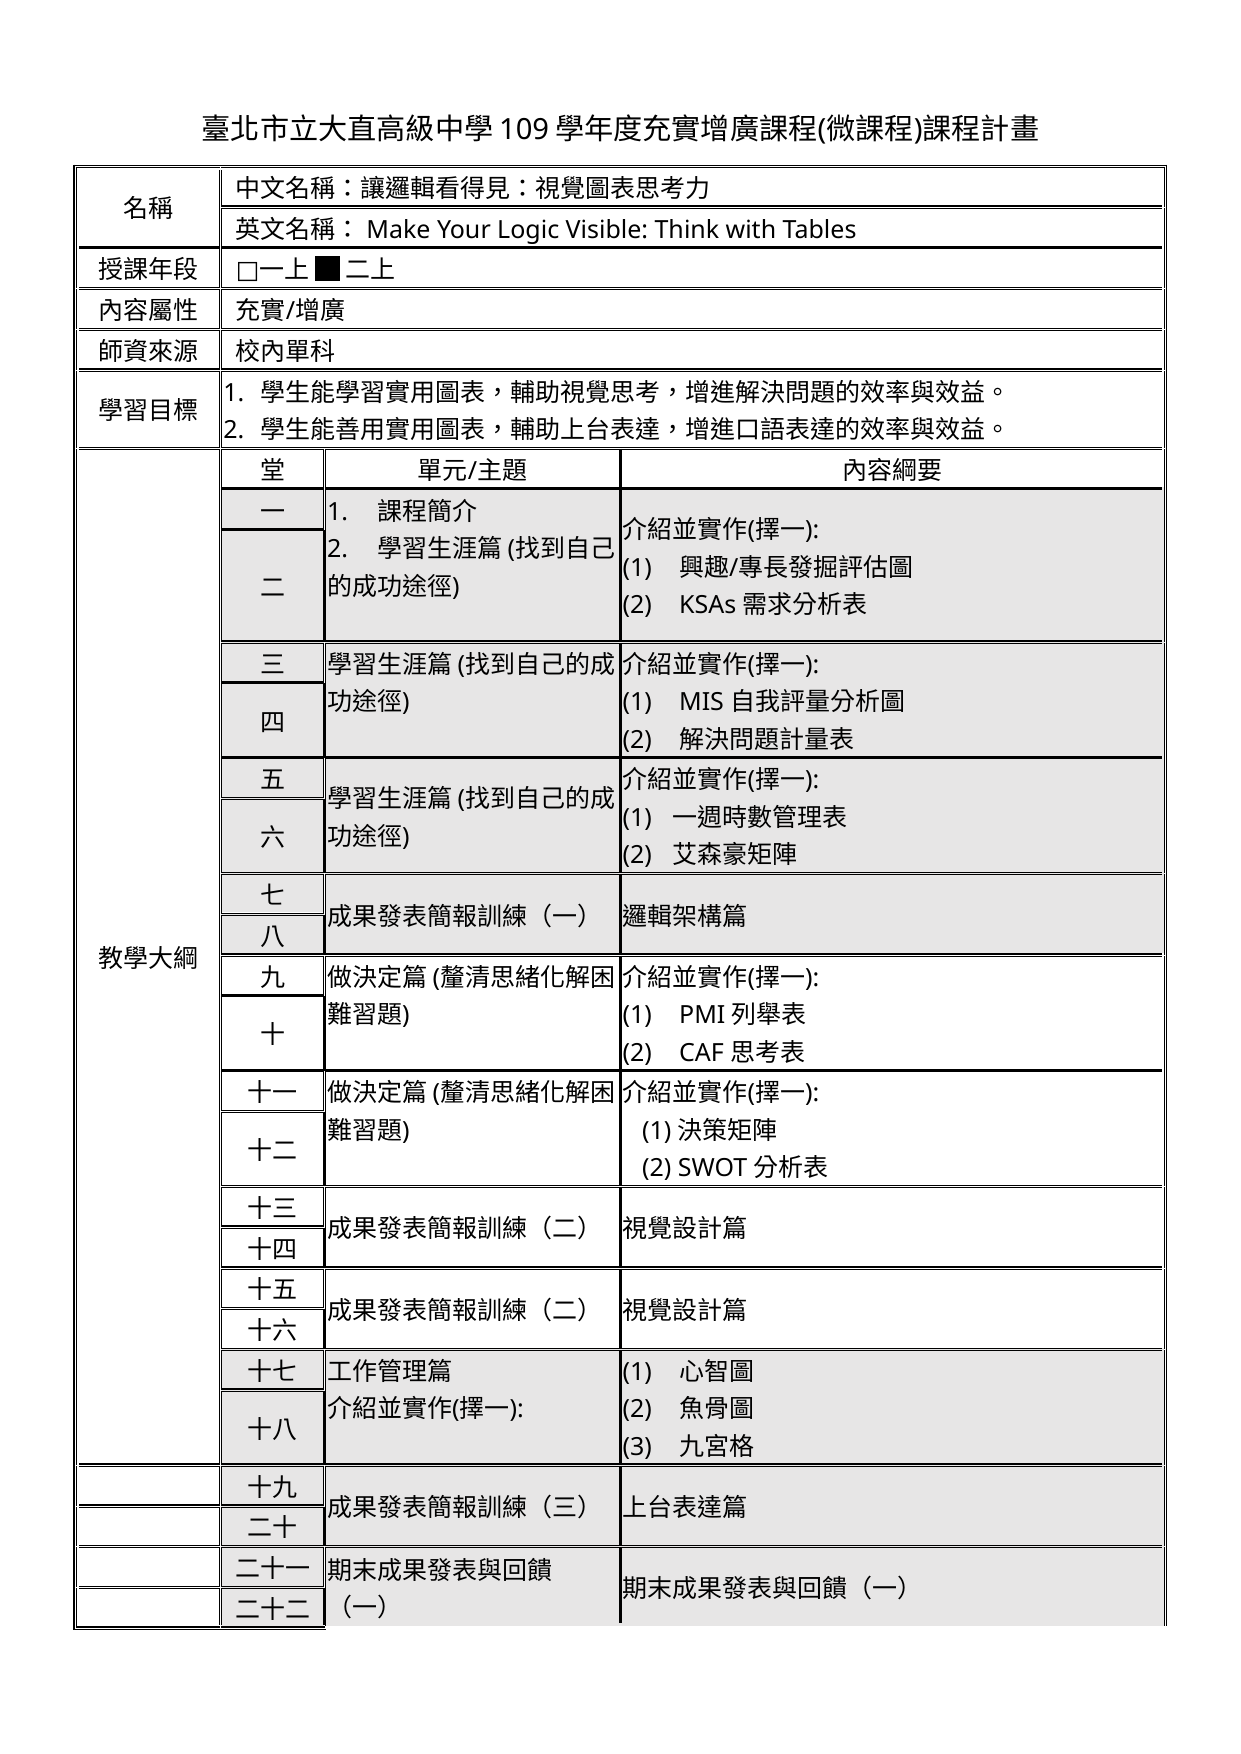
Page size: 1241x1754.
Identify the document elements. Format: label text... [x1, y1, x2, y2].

table_cell 四 [222, 684, 323, 756]
table_cell 教學大綱 [77, 446, 219, 1463]
table_cell 期末成果發表與回饋（一） [326, 1548, 620, 1626]
table_cell 十三 [222, 1188, 323, 1225]
table_cell 視覺設計篇 [622, 1266, 1164, 1348]
table_cell 學習生涯篇 (找到自己的成功途徑) [326, 759, 619, 872]
table_cell 二十二 [221, 1589, 324, 1626]
table_cell 上台表達篇 [622, 1463, 1164, 1545]
table_cell 十一 [222, 1072, 323, 1110]
table_cell 介紹並實作(擇一): (1) PMI 列舉表 (2) CAF 思考表 [622, 953, 1164, 1069]
table_cell 十九 [222, 1467, 323, 1504]
table_cell 內容屬性 [75, 287, 221, 327]
table_cell 授課年段 [77, 246, 219, 287]
table_cell 九 [222, 957, 323, 994]
table_cell 十二 [222, 1113, 323, 1185]
table_cell □一上 █ 二上 [222, 246, 1164, 287]
table_cell 期末成果發表與回饋（一） [620, 1545, 1165, 1626]
table_cell 十 [222, 997, 323, 1069]
table_cell 二十一 [222, 1548, 323, 1586]
table_cell [75, 1586, 221, 1626]
table_cell 邏輯架構篇 [620, 872, 1165, 953]
table_cell [77, 1504, 219, 1545]
table_cell 十五 [222, 1270, 323, 1307]
table_cell 介紹並實作(擇一): (1) 決策矩陣 (2) SWOT 分析表 [622, 1069, 1164, 1185]
table_cell 成果發表簡報訓練（三） [326, 1467, 619, 1545]
table_cell 五 [222, 759, 323, 797]
table_cell 六 [222, 800, 323, 872]
table_cell 十六 [222, 1310, 323, 1348]
table_cell 二十 [222, 1508, 323, 1545]
table_cell 做決定篇 (釐清思緒化解困難習題) [326, 1072, 619, 1185]
table_cell 十七 [222, 1351, 323, 1388]
table_cell 學習目標 [77, 368, 219, 446]
table_header 中文名稱：讓邏輯看得見：視覺圖表思考力 [221, 168, 1164, 205]
table_cell 內容綱要 [620, 446, 1164, 487]
table_cell 成果發表簡報訓練（二） [326, 1188, 619, 1266]
table_cell 介紹並實作(擇一): (1) 一週時數管理表 (2) 艾森豪矩陣 [622, 756, 1164, 872]
table_cell 做決定篇 (釐清思緒化解困難習題) [326, 957, 619, 1069]
table_cell (1) 心智圖 (2) 魚骨圖 (3) 九宮格 [620, 1348, 1165, 1463]
table_cell 十八 [222, 1392, 323, 1463]
table_cell 介紹並實作(擇一): (1) 興趣/專長發掘評估圖 (2) KSAs 需求分析表 [622, 487, 1164, 640]
table_cell [75, 1545, 221, 1586]
table_cell 一 [222, 490, 323, 528]
table_cell 英文名稱： Make Your Logic Visible: Think with Tables [222, 205, 1164, 246]
table_cell 十四 [222, 1229, 323, 1266]
table_cell 成果發表簡報訓練（一） [326, 875, 619, 953]
table_cell 三 [222, 644, 323, 681]
table_cell 師資來源 [77, 328, 219, 368]
table_cell 學生能學習實用圖表，輔助視覺思考，增進解決問題的效率與效益。 學生能善用實用圖表，輔助上台表達，增進口語表達的效率與效益。 [222, 368, 1164, 446]
table_cell 充實/增廣 [221, 287, 1165, 327]
table_cell 八 [222, 916, 323, 953]
text 臺北市立大直高級中學109學年度充實增廣課程(微課程)課程計畫 [75, 89, 1165, 164]
table_cell 工作管理篇 介紹並實作(擇一): [326, 1351, 619, 1463]
table_cell 介紹並實作(擇一): (1) MIS 自我評量分析圖 (2) 解決問題計量表 [622, 640, 1164, 756]
table_cell [77, 1463, 219, 1504]
table_cell 視覺設計篇 [620, 1185, 1165, 1266]
table_cell 單元/主題 [326, 450, 619, 487]
table_cell 學習生涯篇 (找到自己的成功途徑) [326, 644, 619, 756]
table_cell 校內單科 [222, 328, 1164, 368]
table_cell 成果發表簡報訓練（二） [326, 1270, 619, 1348]
table_cell 七 [222, 875, 323, 912]
table_cell 1. 課程簡介 2. 學習生涯篇 (找到自己的成功途徑) [326, 490, 619, 640]
table_header 名稱 [77, 168, 221, 246]
table_cell 二 [222, 531, 323, 640]
table_cell 堂 [222, 450, 323, 487]
